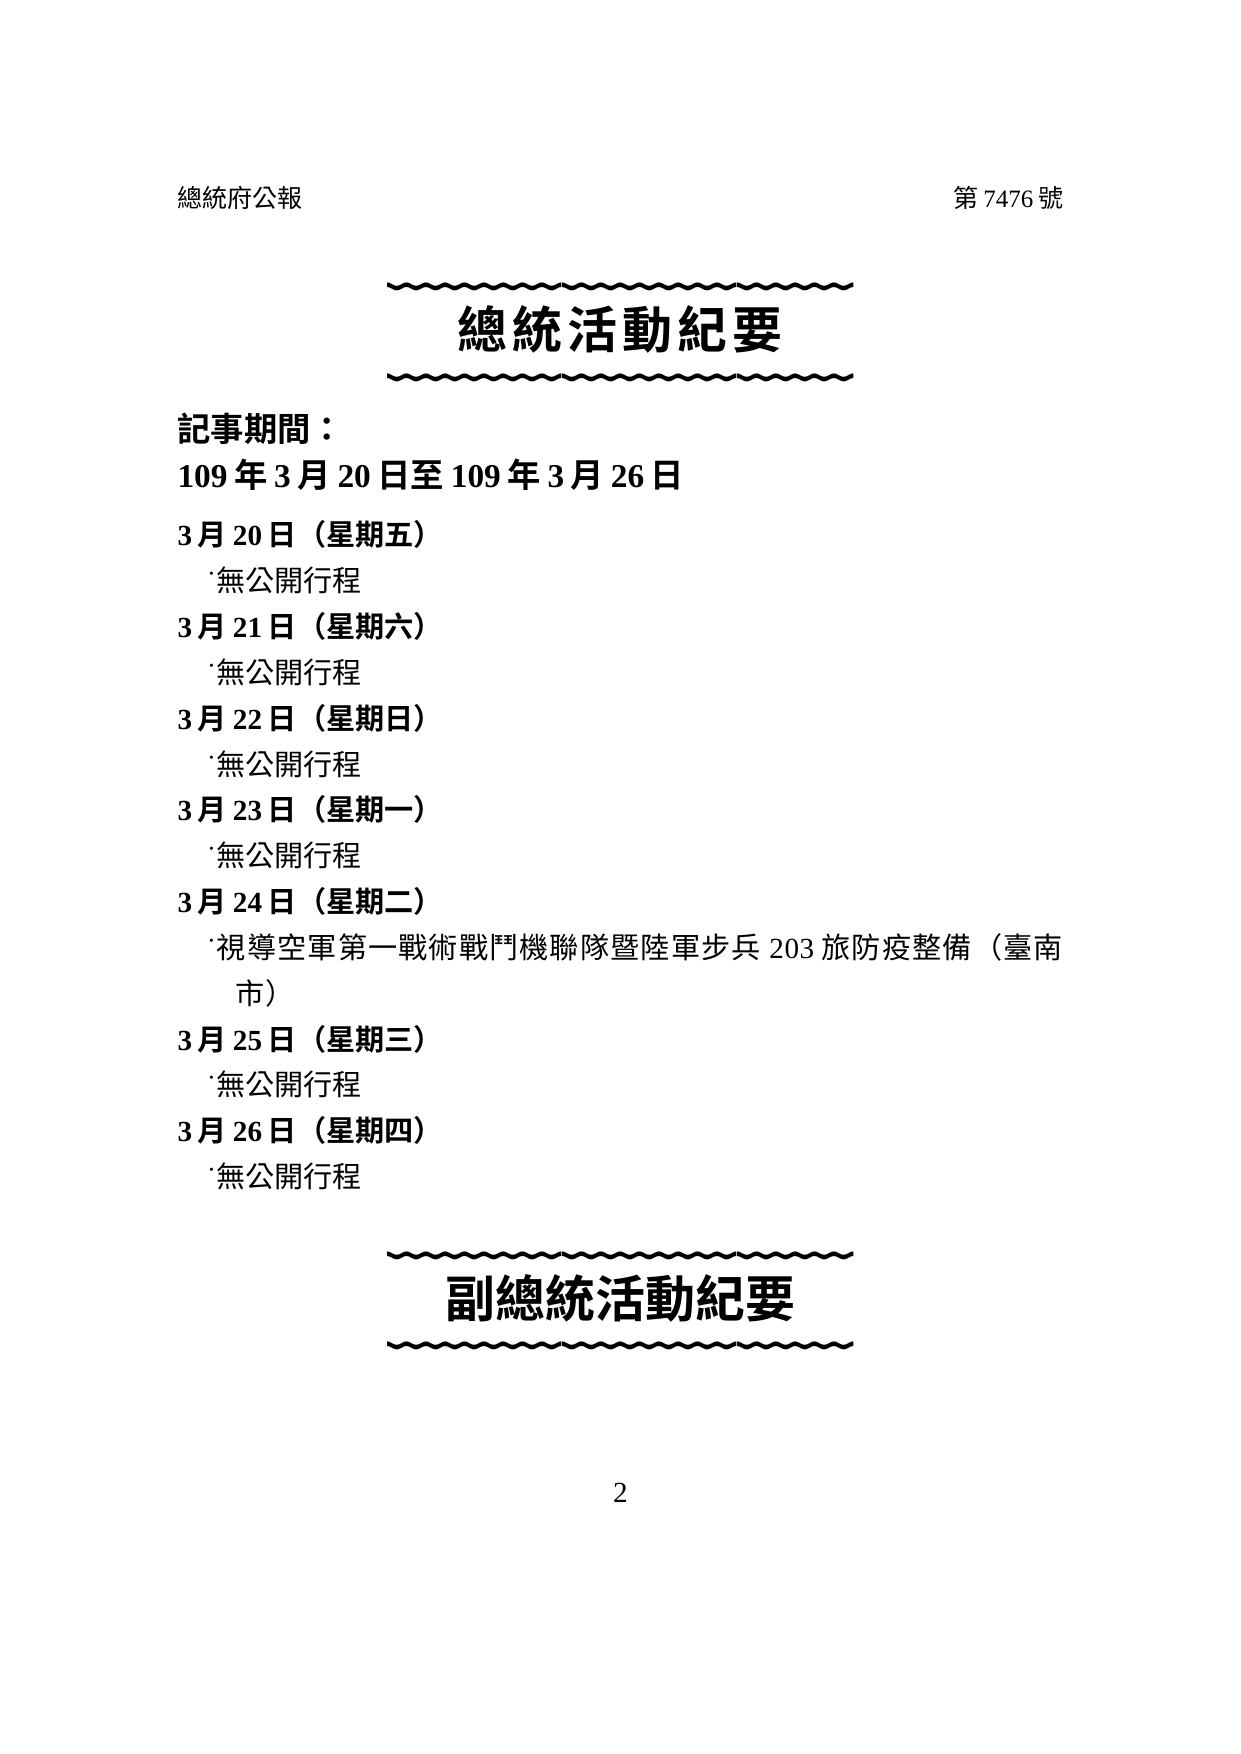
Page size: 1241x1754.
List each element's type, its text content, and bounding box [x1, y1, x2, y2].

text ﹏﹏﹏﹏﹏﹏﹏﹏ [177, 266, 1063, 291]
text 總統活動紀要 [177, 291, 1063, 363]
text 副總統活動紀要 [177, 1259, 1063, 1331]
text 3月25日（星期三） [177, 1013, 1063, 1059]
text ˙無公開行程 [206, 830, 1063, 876]
text 3月26日（星期四） [177, 1105, 1063, 1151]
text ﹏﹏﹏﹏﹏﹏﹏﹏ [177, 363, 1063, 380]
text 3月20日（星期五） [177, 509, 1063, 555]
text ˙無公開行程 [206, 1151, 1063, 1197]
text ˙無公開行程 [206, 1059, 1063, 1105]
text 記事期間： [177, 405, 1063, 451]
text 3月24日（星期二） [177, 876, 1063, 922]
text 3月23日（星期一） [177, 784, 1063, 830]
text 109年3月20日至109年3月26日 [177, 451, 1063, 497]
text ﹏﹏﹏﹏﹏﹏﹏﹏ [177, 1331, 1063, 1348]
text 3月22日（星期日） [177, 692, 1063, 738]
text ˙無公開行程 [206, 738, 1063, 784]
text 3月21日（星期六） [177, 601, 1063, 647]
text ﹏﹏﹏﹏﹏﹏﹏﹏ [177, 1234, 1063, 1259]
text ˙無公開行程 [206, 555, 1063, 601]
text ˙無公開行程 [206, 647, 1063, 692]
text ˙視導空軍第一戰術戰鬥機聯隊暨陸軍步兵203旅防疫整備（臺南市） [206, 922, 1063, 1013]
